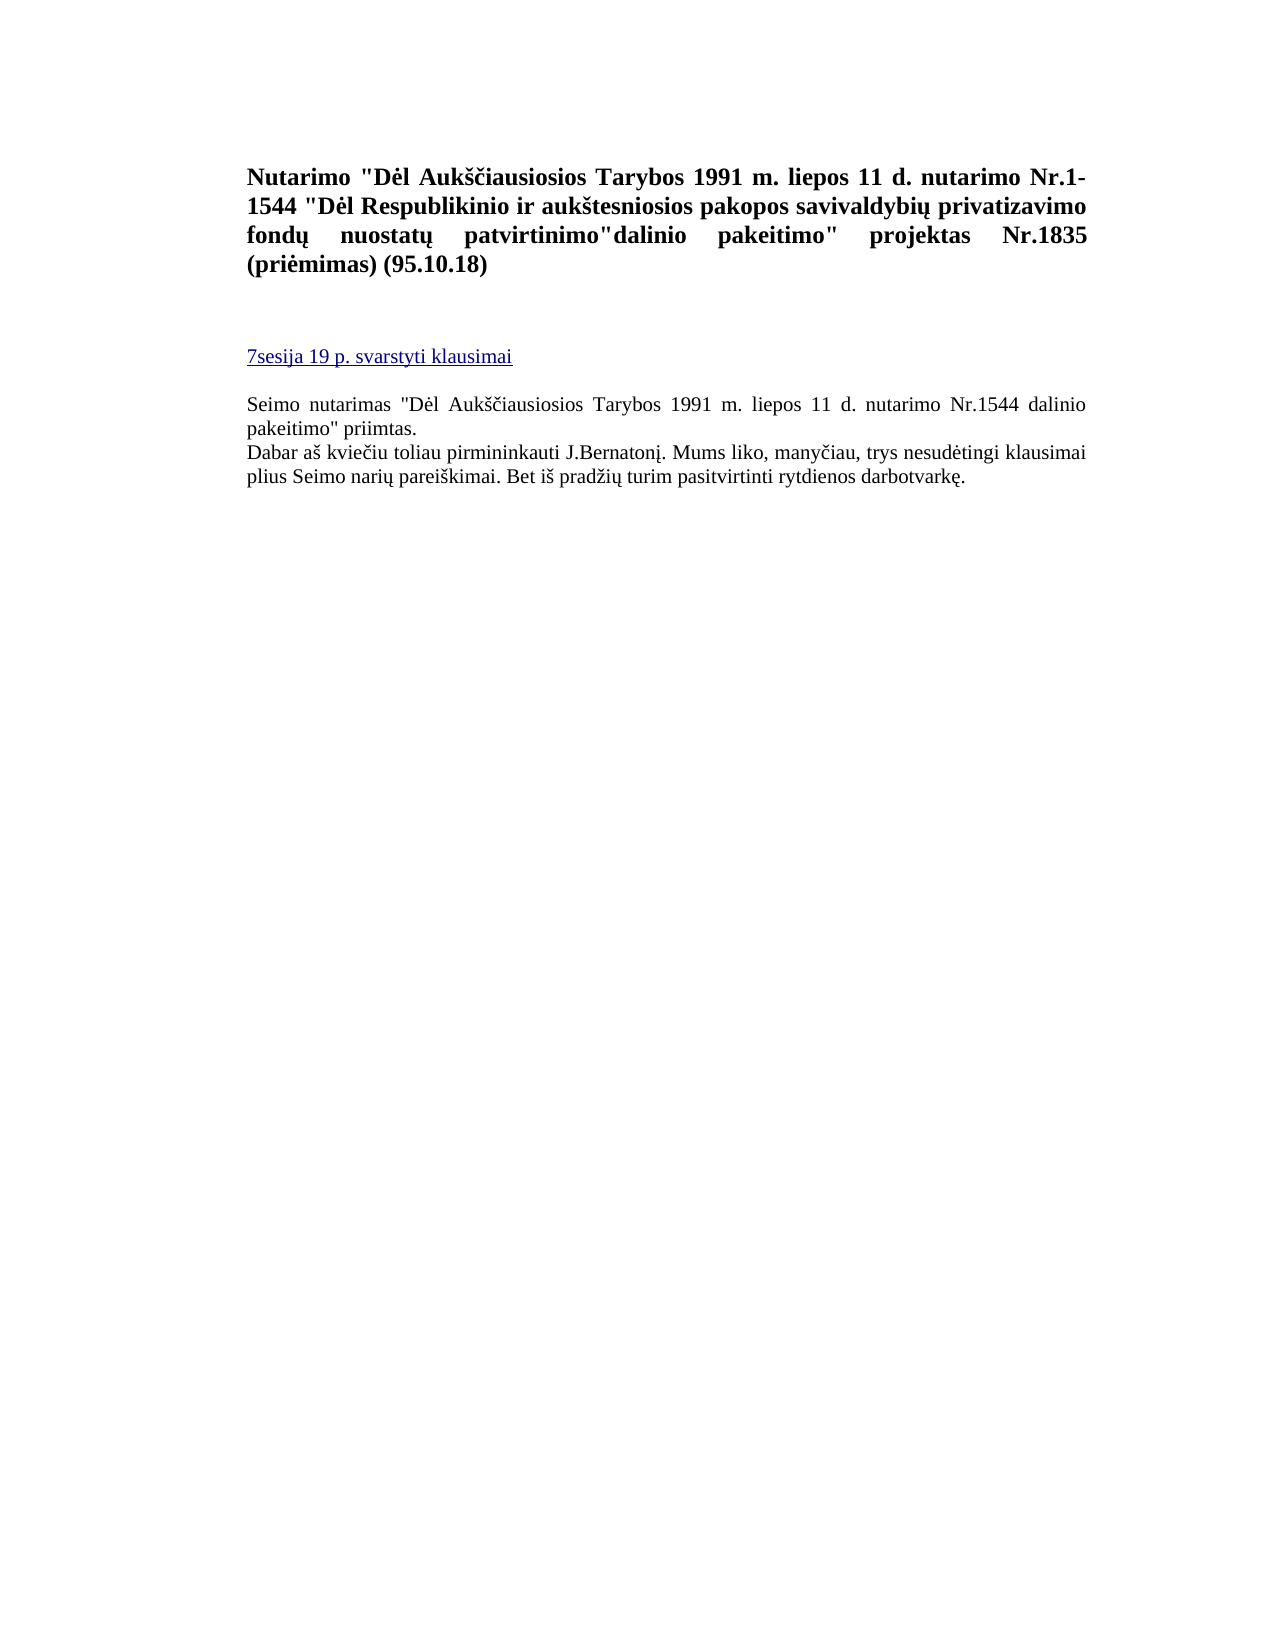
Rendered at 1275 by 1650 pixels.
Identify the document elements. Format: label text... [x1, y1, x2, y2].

text 7sesija 19 p. svarstyti klausimai [247, 344, 1087, 368]
text Seimo nutarimas "Dėl Aukščiausiosios Tarybos 1991 m. liepos 11 d. nutarimo Nr.1544 dalinio pakeitimo" priimtas. [247, 392, 1087, 440]
text Nutarimo "Dėl Aukščiausiosios Tarybos 1991 m. liepos 11 d. nutarimo Nr.1-1544 "Dėl Respublikinio ir aukštesniosios pakopos savivaldybių privatizavimo fondų nuostatų patvirtinimo"dalinio pakeitimo" projektas Nr.1835 (priėmimas) (95.10.18) [247, 162, 1087, 277]
text Dabar aš kviečiu toliau pirmininkauti J.Bernatonį. Mums liko, manyčiau, trys nesudėtingi klausimai plius Seimo narių pareiškimai. Bet iš pradžių turim pasitvirtinti rytdienos darbotvarkę. [247, 440, 1087, 488]
